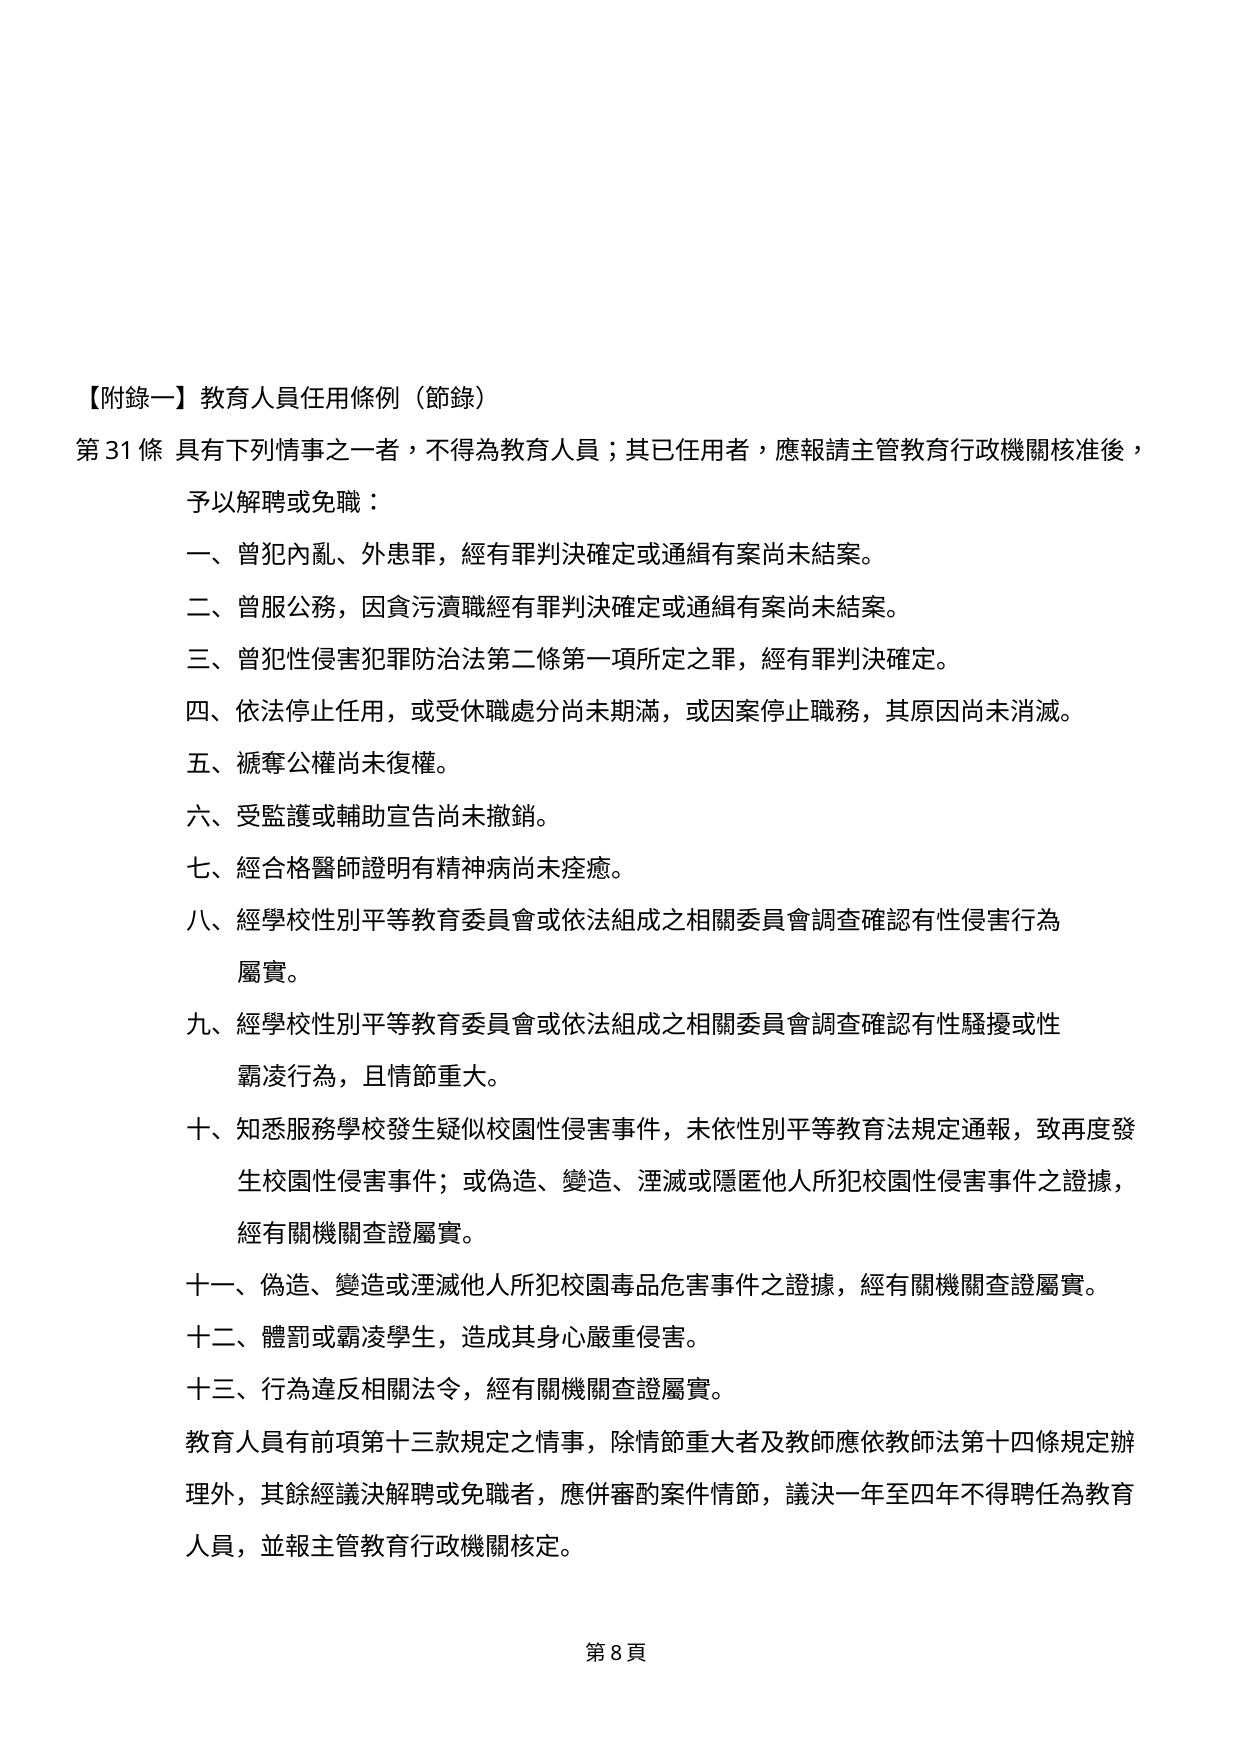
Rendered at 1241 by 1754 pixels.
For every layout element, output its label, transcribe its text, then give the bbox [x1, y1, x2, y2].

text 第31條 具有下列情事之一者，不得為教育人員；其已任用者，應報請主管教育行政機關核准後，予以解聘或免職： [75, 423, 1157, 527]
text 【附錄一】教育人員任用條例（節錄） [75, 371, 1157, 423]
text 十一、偽造、變造或湮滅他人所犯校園毒品危害事件之證據，經有關機關查證屬實。 [186, 1258, 1157, 1310]
text 一、曾犯內亂、外患罪，經有罪判決確定或通緝有案尚未結案。 [75, 527, 1157, 579]
text 七、經合格醫師證明有精神病尚未痊癒。 [75, 840, 1157, 892]
text 十二、體罰或霸凌學生，造成其身心嚴重侵害。 [75, 1310, 1157, 1362]
text 教育人員有前項第十三款規定之情事，除情節重大者及教師應依教師法第十四條規定辦理外，其餘經議決解聘或免職者，應併審酌案件情節，議決一年至四年不得聘任為教育人員，並報主管教育行政機關核定。 [186, 1414, 1157, 1571]
text 四、依法停止任用，或受休職處分尚未期滿，或因案停止職務，其原因尚未消滅。 [186, 684, 1157, 736]
text 五、褫奪公權尚未復權。 [75, 736, 1157, 788]
text 十、知悉服務學校發生疑似校園性侵害事件，未依性別平等教育法規定通報，致再度發生校園性侵害事件；或偽造、變造、湮滅或隱匿他人所犯校園性侵害事件之證據，經有關機關查證屬實。 [186, 1101, 1157, 1258]
text 二、曾服公務，因貪污瀆職經有罪判決確定或通緝有案尚未結案。 [75, 579, 1157, 631]
text 六、受監護或輔助宣告尚未撤銷。 [75, 788, 1157, 840]
text 三、曾犯性侵害犯罪防治法第二條第一項所定之罪，經有罪判決確定。 [75, 631, 1157, 684]
text 八、經學校性別平等教育委員會或依法組成之相關委員會調查確認有性侵害行為 屬實。 [186, 892, 1157, 997]
text 九、經學校性別平等教育委員會或依法組成之相關委員會調查確認有性騷擾或性 霸凌行為，且情節重大。 [186, 997, 1157, 1101]
text 十三、行為違反相關法令，經有關機關查證屬實。 [75, 1362, 1157, 1414]
